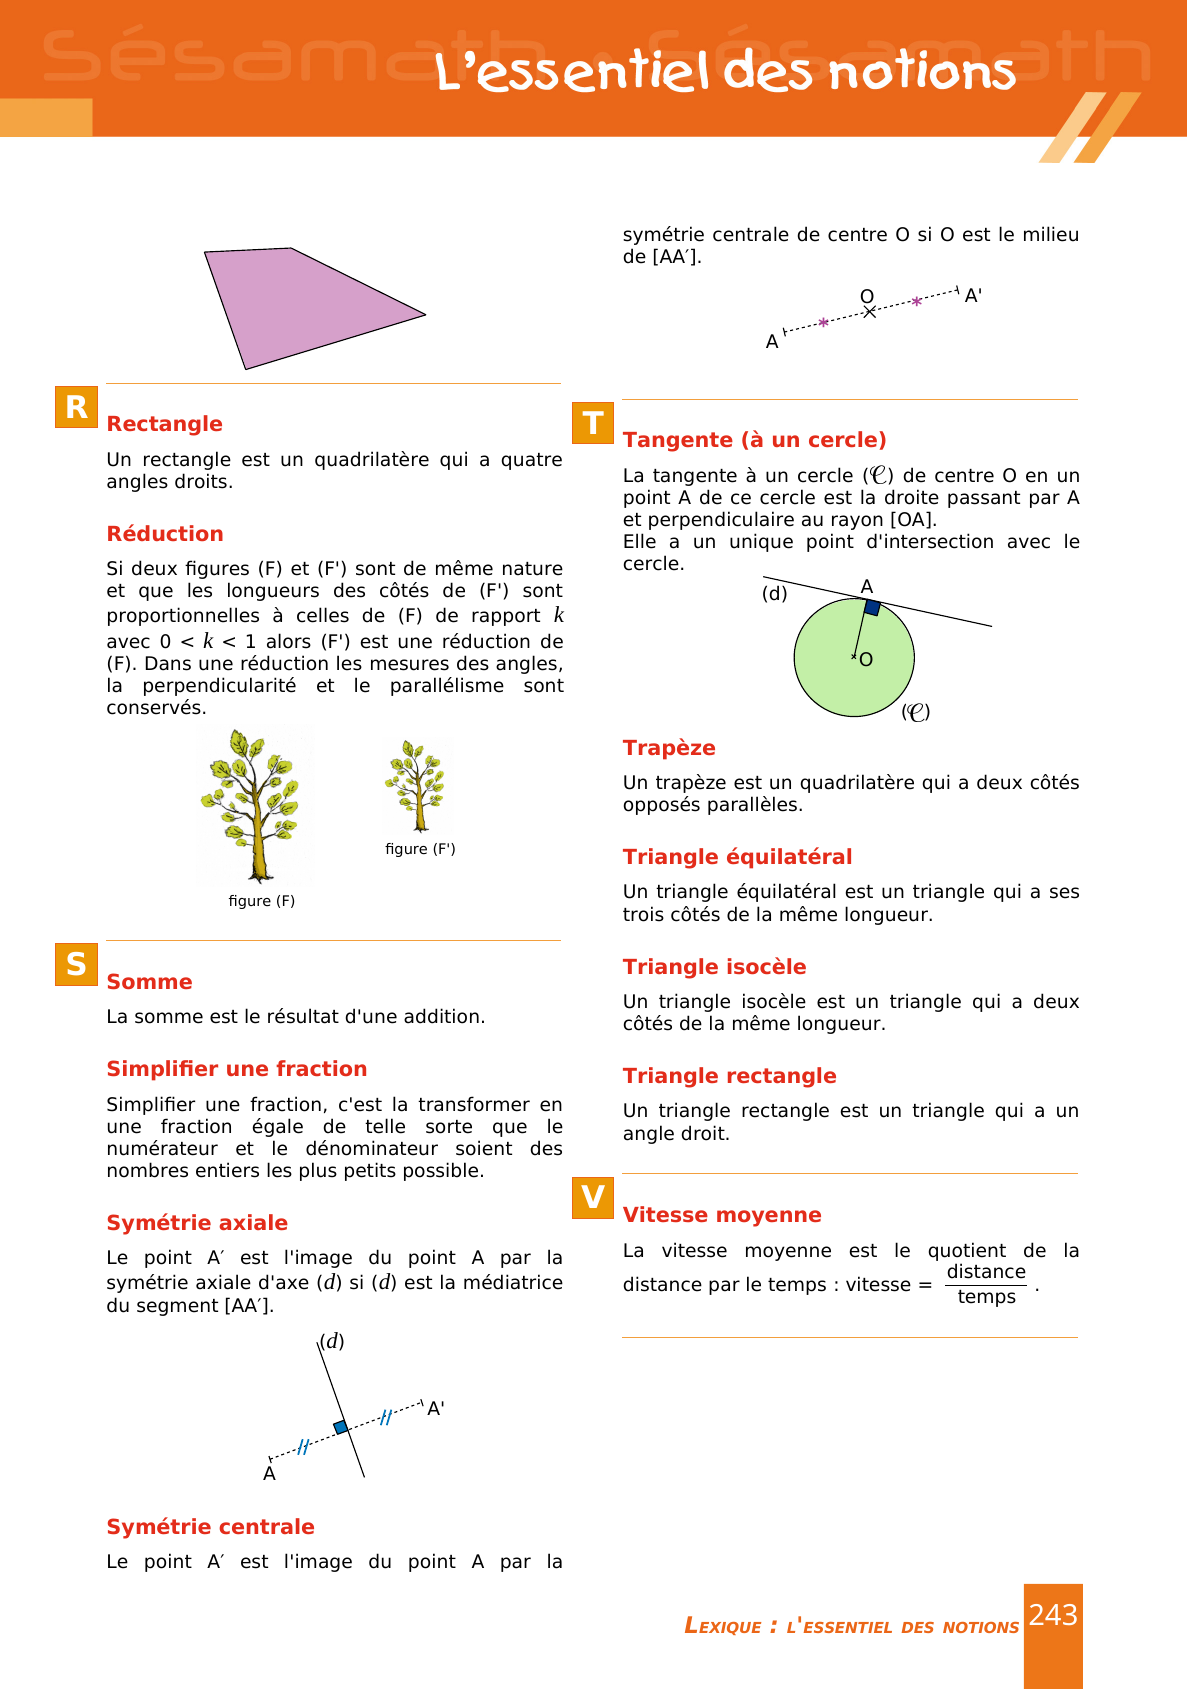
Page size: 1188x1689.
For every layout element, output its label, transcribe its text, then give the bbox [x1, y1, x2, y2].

picture [869, 465, 887, 484]
list Vitesse moyenne [623, 1203, 1081, 1228]
list Simplifier une fraction [106, 1058, 564, 1082]
text figure (F') [315, 841, 564, 858]
text Un triangle équilatéral est un triangle qui a ses trois côtés de la même longueur. [623, 881, 1081, 925]
text [106, 841, 196, 858]
picture [196, 724, 315, 887]
list Symétrie axiale [106, 1211, 564, 1235]
list Triangle isocèle [623, 955, 1081, 979]
list Si deux figures (F) et (F') sont de même nature et que les longueurs des côtés de (F') sont proportionnelles à celles de (F) de rapport k avec 0 < k < 1 alors (F') est une réduction de (F). Dans une réduction les mesures des angles, la perpendicularité et le parallélisme sont conservés. [106, 558, 564, 719]
list Tangente (à un cercle) [623, 429, 1081, 453]
list Un rectangle est un quadrilatère qui a quatre angles droits. [106, 449, 564, 493]
text Un triangle isocèle est un triangle qui a deux côtés de la même longueur. [623, 991, 1081, 1035]
text figure (F) [106, 887, 564, 911]
list symétrie centrale de centre O si O est le milieu de [AA′]. [623, 224, 1081, 268]
list Somme [106, 970, 564, 994]
list Triangle rectangle [623, 1064, 1081, 1089]
text La tangente à un cercle () de centre O en un point A de ce cercle est la droite passant par A et perpendiculaire au rayon [OA]. [623, 465, 1081, 531]
list Rectangle [106, 413, 564, 437]
picture [0, 0, 1187, 163]
picture [906, 703, 925, 722]
text Un triangle rectangle est un triangle qui a un angle droit. [623, 1100, 1081, 1144]
list Trapèze [623, 736, 1081, 760]
list Le point A′ est l'image du point A par la symétrie axiale d'axe (d) si (d) est la médiatrice du segment [AA′]. [106, 1247, 564, 1317]
list Symétrie centrale [106, 1515, 564, 1539]
list Réduction [106, 522, 564, 546]
list Simplifier une fraction, c'est la transformer en une fraction égale de telle sorte que le numérateur et le dénominateur soient des nombres entiers les plus petits possible. [106, 1094, 564, 1182]
picture [382, 737, 454, 835]
list Elle a un unique point d'intersection avec le cercle. [623, 531, 1081, 574]
list Triangle équilatéral [623, 845, 1081, 870]
list Le point A′ est l'image du point A par la [106, 1551, 564, 1573]
text La vitesse moyenne est le quotient de la distance par le temps : vitesse = . [623, 1239, 1081, 1308]
list Un trapèze est un quadrilatère qui a deux côtés opposés parallèles. [623, 772, 1081, 816]
text La somme est le résultat d'une addition. [106, 1006, 564, 1028]
